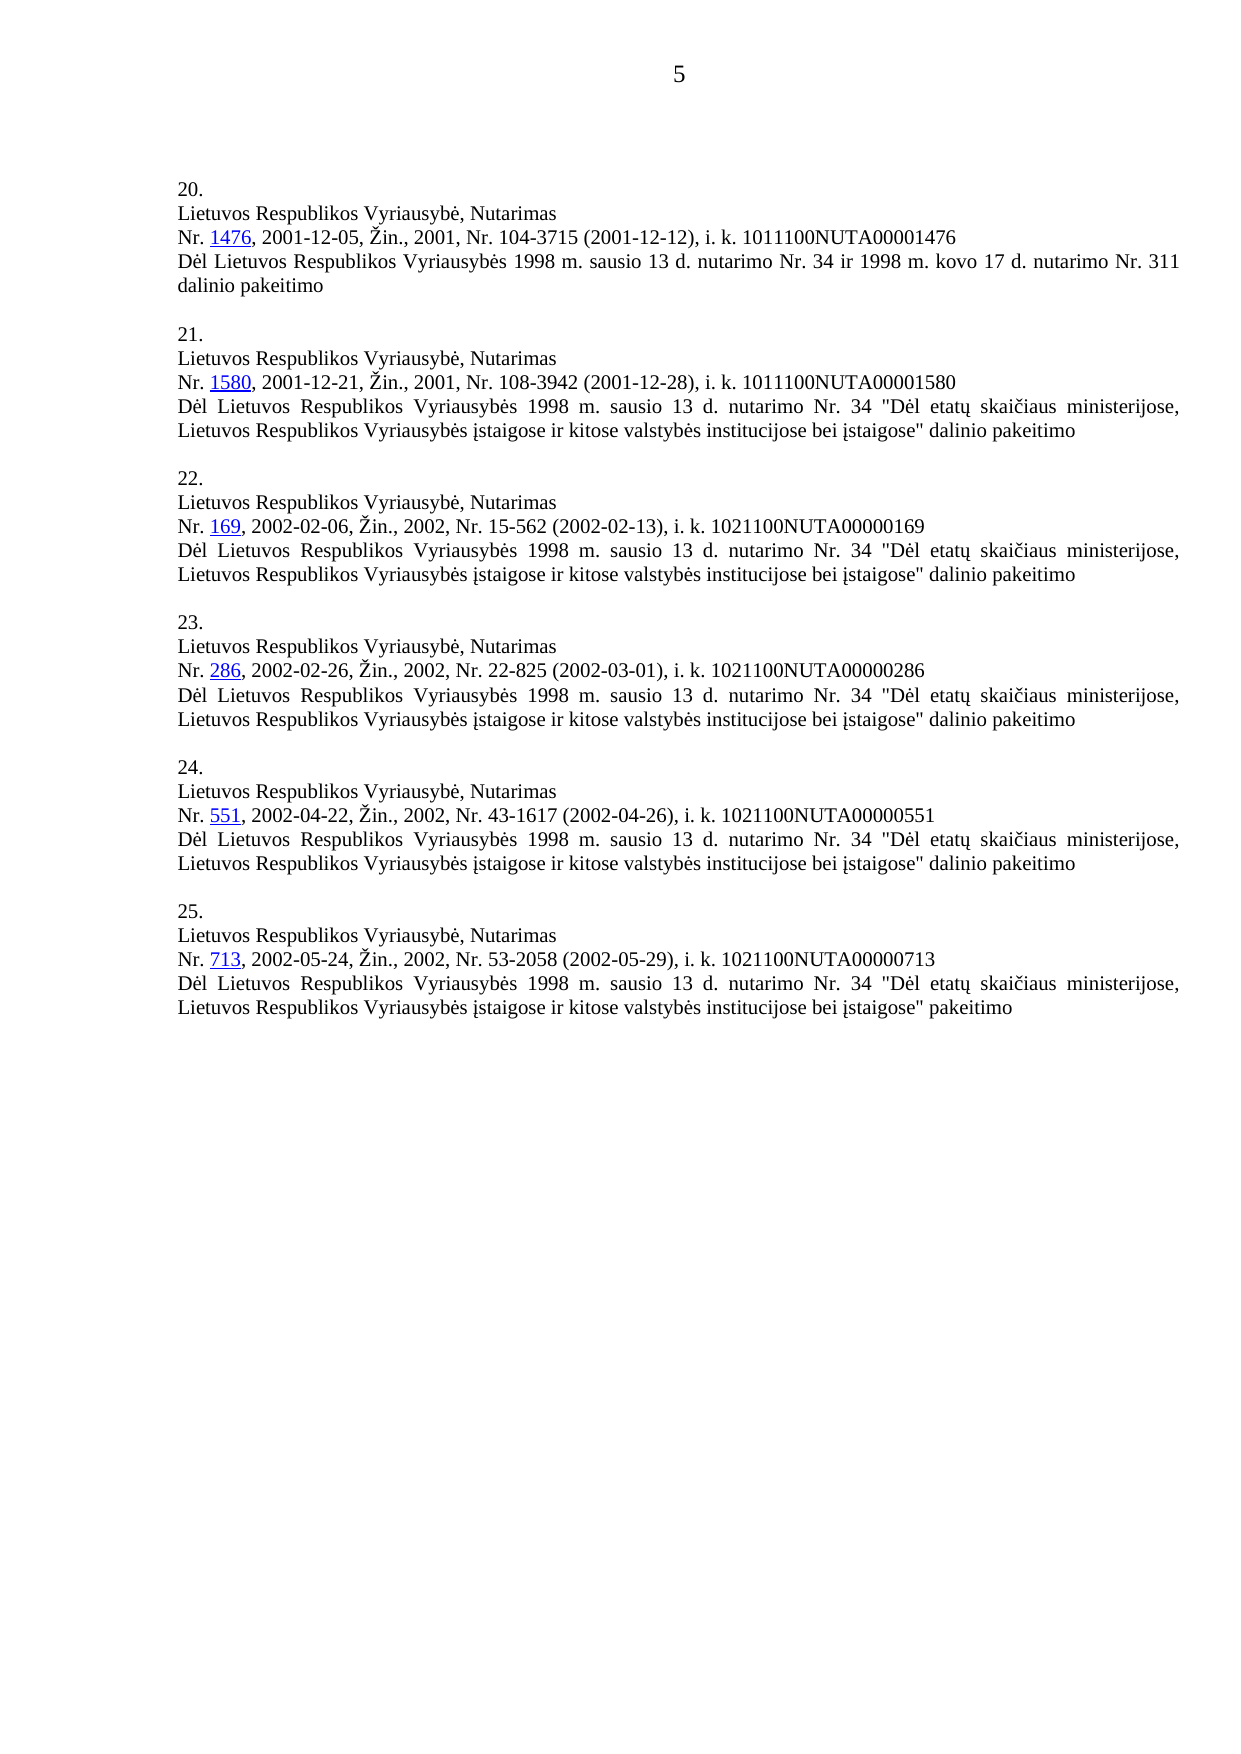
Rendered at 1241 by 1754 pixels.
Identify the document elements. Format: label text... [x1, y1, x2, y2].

text Nr. 1580, 2001-12-21, Žin., 2001, Nr. 108-3942 (2001-12-28), i. k. 1011100NUTA00001580 [177, 370, 1181, 394]
text 25. [177, 899, 1181, 923]
text 21. [177, 322, 1181, 346]
text Nr. 286, 2002-02-26, Žin., 2002, Nr. 22-825 (2002-03-01), i. k. 1021100NUTA00000286 [177, 658, 1181, 682]
text 23. [177, 610, 1181, 634]
text Dėl Lietuvos Respublikos Vyriausybės 1998 m. sausio 13 d. nutarimo Nr. 34 "Dėl etatų skaičiaus ministerijose, Lietuvos Respublikos Vyriausybės įstaigose ir kitose valstybės institucijose bei įstaigose" pakeitimo [177, 971, 1181, 1019]
text 20. [177, 177, 1181, 201]
text Lietuvos Respublikos Vyriausybė, Nutarimas [177, 346, 1181, 370]
text Nr. 1476, 2001-12-05, Žin., 2001, Nr. 104-3715 (2001-12-12), i. k. 1011100NUTA00001476 [177, 225, 1181, 249]
text Lietuvos Respublikos Vyriausybė, Nutarimas [177, 490, 1181, 514]
text Dėl Lietuvos Respublikos Vyriausybės 1998 m. sausio 13 d. nutarimo Nr. 34 "Dėl etatų skaičiaus ministerijose, Lietuvos Respublikos Vyriausybės įstaigose ir kitose valstybės institucijose bei įstaigose" dalinio pakeitimo [177, 682, 1181, 731]
text Lietuvos Respublikos Vyriausybė, Nutarimas [177, 634, 1181, 658]
text Lietuvos Respublikos Vyriausybė, Nutarimas [177, 923, 1181, 947]
text Lietuvos Respublikos Vyriausybė, Nutarimas [177, 201, 1181, 225]
text Dėl Lietuvos Respublikos Vyriausybės 1998 m. sausio 13 d. nutarimo Nr. 34 "Dėl etatų skaičiaus ministerijose, Lietuvos Respublikos Vyriausybės įstaigose ir kitose valstybės institucijose bei įstaigose" dalinio pakeitimo [177, 827, 1181, 875]
text Nr. 169, 2002-02-06, Žin., 2002, Nr. 15-562 (2002-02-13), i. k. 1021100NUTA00000169 [177, 514, 1181, 538]
text Dėl Lietuvos Respublikos Vyriausybės 1998 m. sausio 13 d. nutarimo Nr. 34 "Dėl etatų skaičiaus ministerijose, Lietuvos Respublikos Vyriausybės įstaigose ir kitose valstybės institucijose bei įstaigose" dalinio pakeitimo [177, 394, 1181, 442]
text Nr. 713, 2002-05-24, Žin., 2002, Nr. 53-2058 (2002-05-29), i. k. 1021100NUTA00000713 [177, 947, 1181, 971]
text 24. [177, 755, 1181, 779]
text Dėl Lietuvos Respublikos Vyriausybės 1998 m. sausio 13 d. nutarimo Nr. 34 ir 1998 m. kovo 17 d. nutarimo Nr. 311 dalinio pakeitimo [177, 249, 1181, 297]
text 22. [177, 466, 1181, 490]
text Dėl Lietuvos Respublikos Vyriausybės 1998 m. sausio 13 d. nutarimo Nr. 34 "Dėl etatų skaičiaus ministerijose, Lietuvos Respublikos Vyriausybės įstaigose ir kitose valstybės institucijose bei įstaigose" dalinio pakeitimo [177, 538, 1181, 586]
text Lietuvos Respublikos Vyriausybė, Nutarimas [177, 779, 1181, 803]
text Nr. 551, 2002-04-22, Žin., 2002, Nr. 43-1617 (2002-04-26), i. k. 1021100NUTA00000551 [177, 803, 1181, 827]
